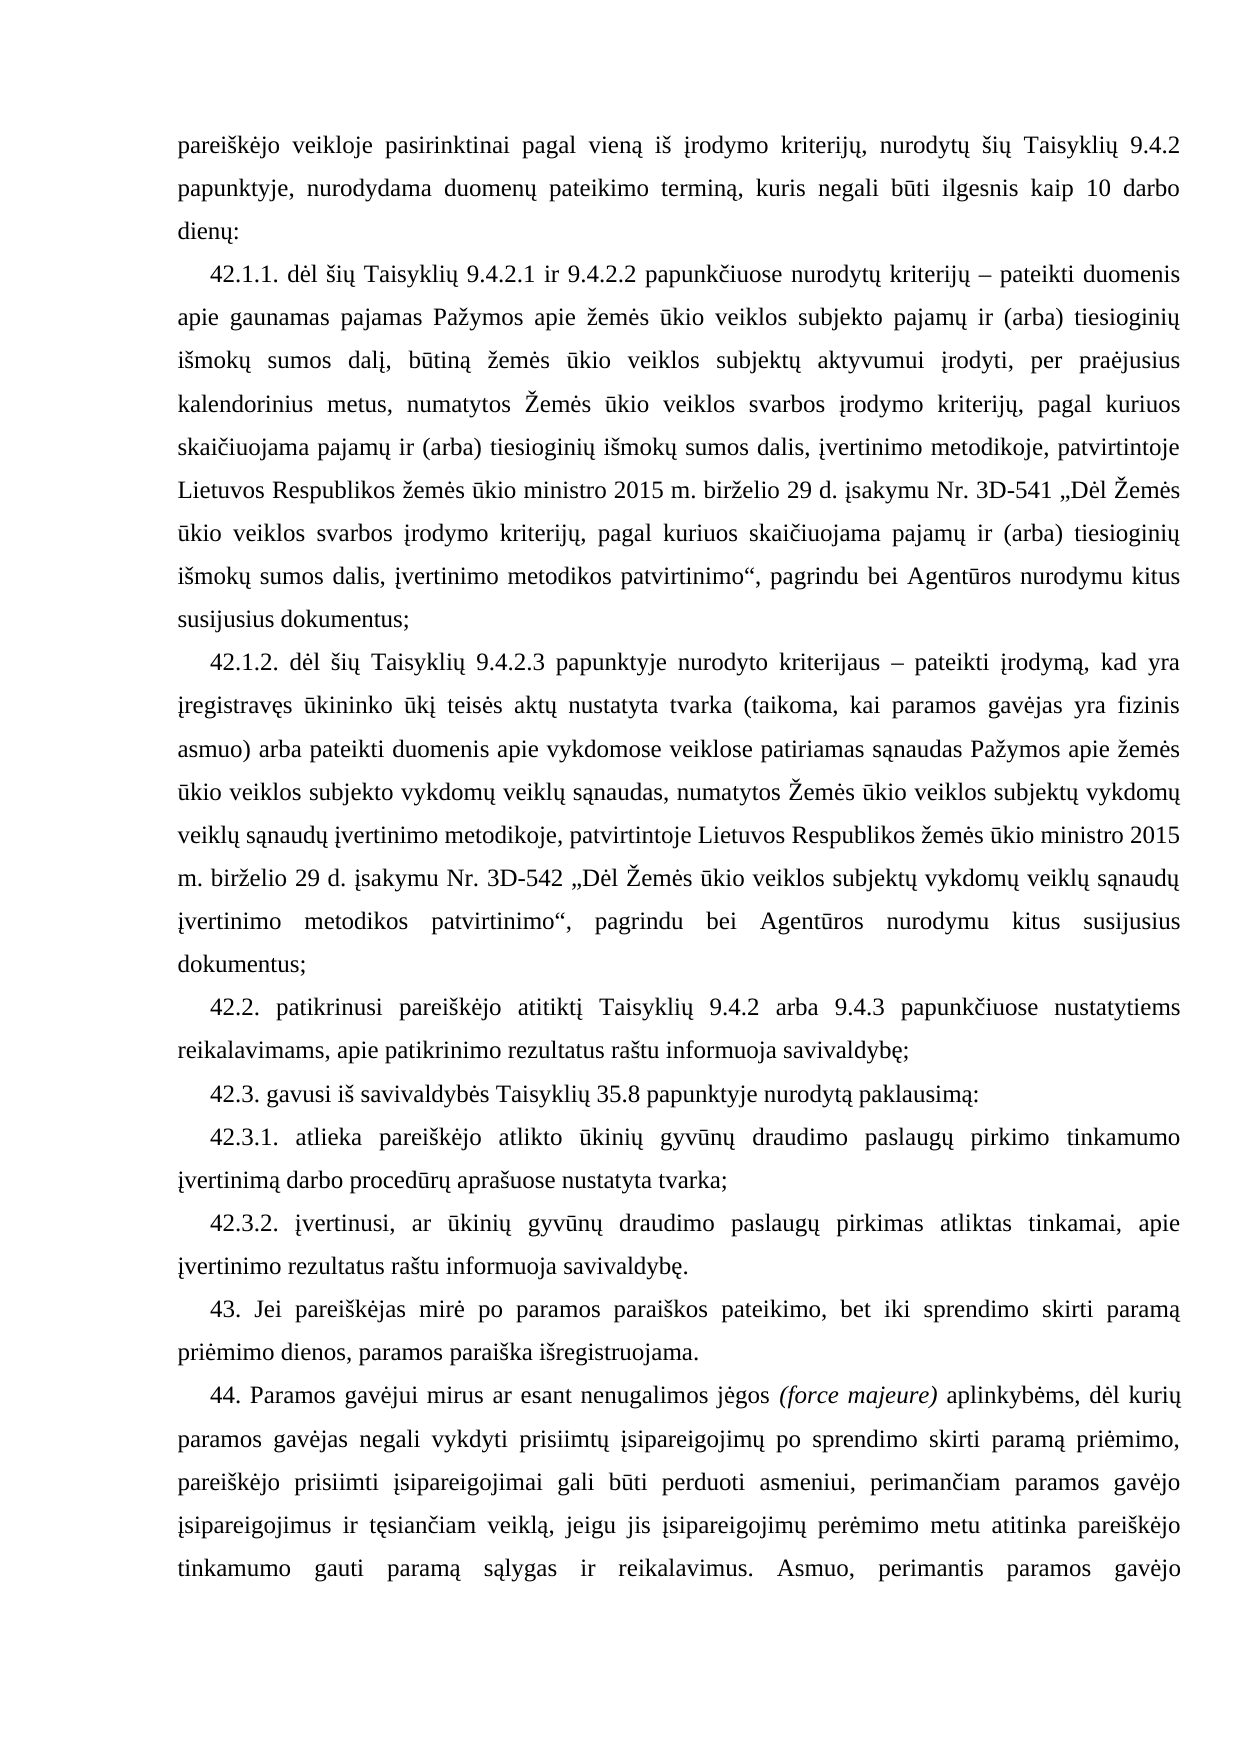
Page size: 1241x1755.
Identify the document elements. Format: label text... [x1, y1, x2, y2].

text 42.1.1. dėl šių Taisyklių 9.4.2.1 ir 9.4.2.2 papunkčiuose nurodytų kriterijų – pateikti duomenis apie gaunamas pajamas Pažymos apie žemės ūkio veiklos subjekto pajamų ir (arba) tiesioginių išmokų sumos dalį, būtiną žemės ūkio veiklos subjektų aktyvumui įrodyti, per praėjusius kalendorinius metus, numatytos Žemės ūkio veiklos svarbos įrodymo kriterijų, pagal kuriuos skaičiuojama pajamų ir (arba) tiesioginių išmokų sumos dalis, įvertinimo metodikoje, patvirtintoje Lietuvos Respublikos žemės ūkio ministro 2015 m. birželio 29 d. įsakymu Nr. 3D-541 „Dėl Žemės ūkio veiklos svarbos įrodymo kriterijų, pagal kuriuos skaičiuojama pajamų ir (arba) tiesioginių išmokų sumos dalis, įvertinimo metodikos patvirtinimo“, pagrindu bei Agentūros nurodymu kitus susijusius dokumentus; [177, 259, 1181, 633]
text 44. Paramos gavėjui mirus ar esant nenugalimos jėgos (force majeure) aplinkybėms, dėl kurių paramos gavėjas negali vykdyti prisiimtų įsipareigojimų po sprendimo skirti paramą priėmimo, pareiškėjo prisiimti įsipareigojimai gali būti perduoti asmeniui, perimančiam paramos gavėjo įsipareigojimus ir tęsiančiam veiklą, jeigu jis įsipareigojimų perėmimo metu atitinka pareiškėjo tinkamumo gauti paramą sąlygas ir reikalavimus. Asmuo, perimantis paramos gavėjo [177, 1381, 1181, 1582]
text 43. Jei pareiškėjas mirė po paramos paraiškos pateikimo, bet iki sprendimo skirti paramą priėmimo dienos, paramos paraiška išregistruojama. [177, 1294, 1181, 1366]
text 42.3. gavusi iš savivaldybės Taisyklių 35.8 papunktyje nurodytą paklausimą: [177, 1079, 1181, 1107]
text 42.3.1. atlieka pareiškėjo atlikto ūkinių gyvūnų draudimo paslaugų pirkimo tinkamumo įvertinimą darbo procedūrų aprašuose nustatyta tvarka; [177, 1122, 1181, 1194]
text 42.1.2. dėl šių Taisyklių 9.4.2.3 papunktyje nurodyto kriterijaus – pateikti įrodymą, kad yra įregistravęs ūkininko ūkį teisės aktų nustatyta tvarka (taikoma, kai paramos gavėjas yra fizinis asmuo) arba pateikti duomenis apie vykdomose veiklose patiriamas sąnaudas Pažymos apie žemės ūkio veiklos subjekto vykdomų veiklų sąnaudas, numatytos Žemės ūkio veiklos subjektų vykdomų veiklų sąnaudų įvertinimo metodikoje, patvirtintoje Lietuvos Respublikos žemės ūkio ministro 2015 m. birželio 29 d. įsakymu Nr. 3D-542 „Dėl Žemės ūkio veiklos subjektų vykdomų veiklų sąnaudų įvertinimo metodikos patvirtinimo“, pagrindu bei Agentūros nurodymu kitus susijusius dokumentus; [177, 647, 1181, 978]
text 42.2. patikrinusi pareiškėjo atitiktį Taisyklių 9.4.2 arba 9.4.3 papunkčiuose nustatytiems reikalavimams, apie patikrinimo rezultatus raštu informuoja savivaldybę; [177, 992, 1181, 1064]
text 42.3.2. įvertinusi, ar ūkinių gyvūnų draudimo paslaugų pirkimas atliktas tinkamai, apie įvertinimo rezultatus raštu informuoja savivaldybę. [177, 1208, 1181, 1280]
text pareiškėjo veikloje pasirinktinai pagal vieną iš įrodymo kriterijų, nurodytų šių Taisyklių 9.4.2 papunktyje, nurodydama duomenų pateikimo terminą, kuris negali būti ilgesnis kaip 10 darbo dienų: [177, 130, 1181, 245]
